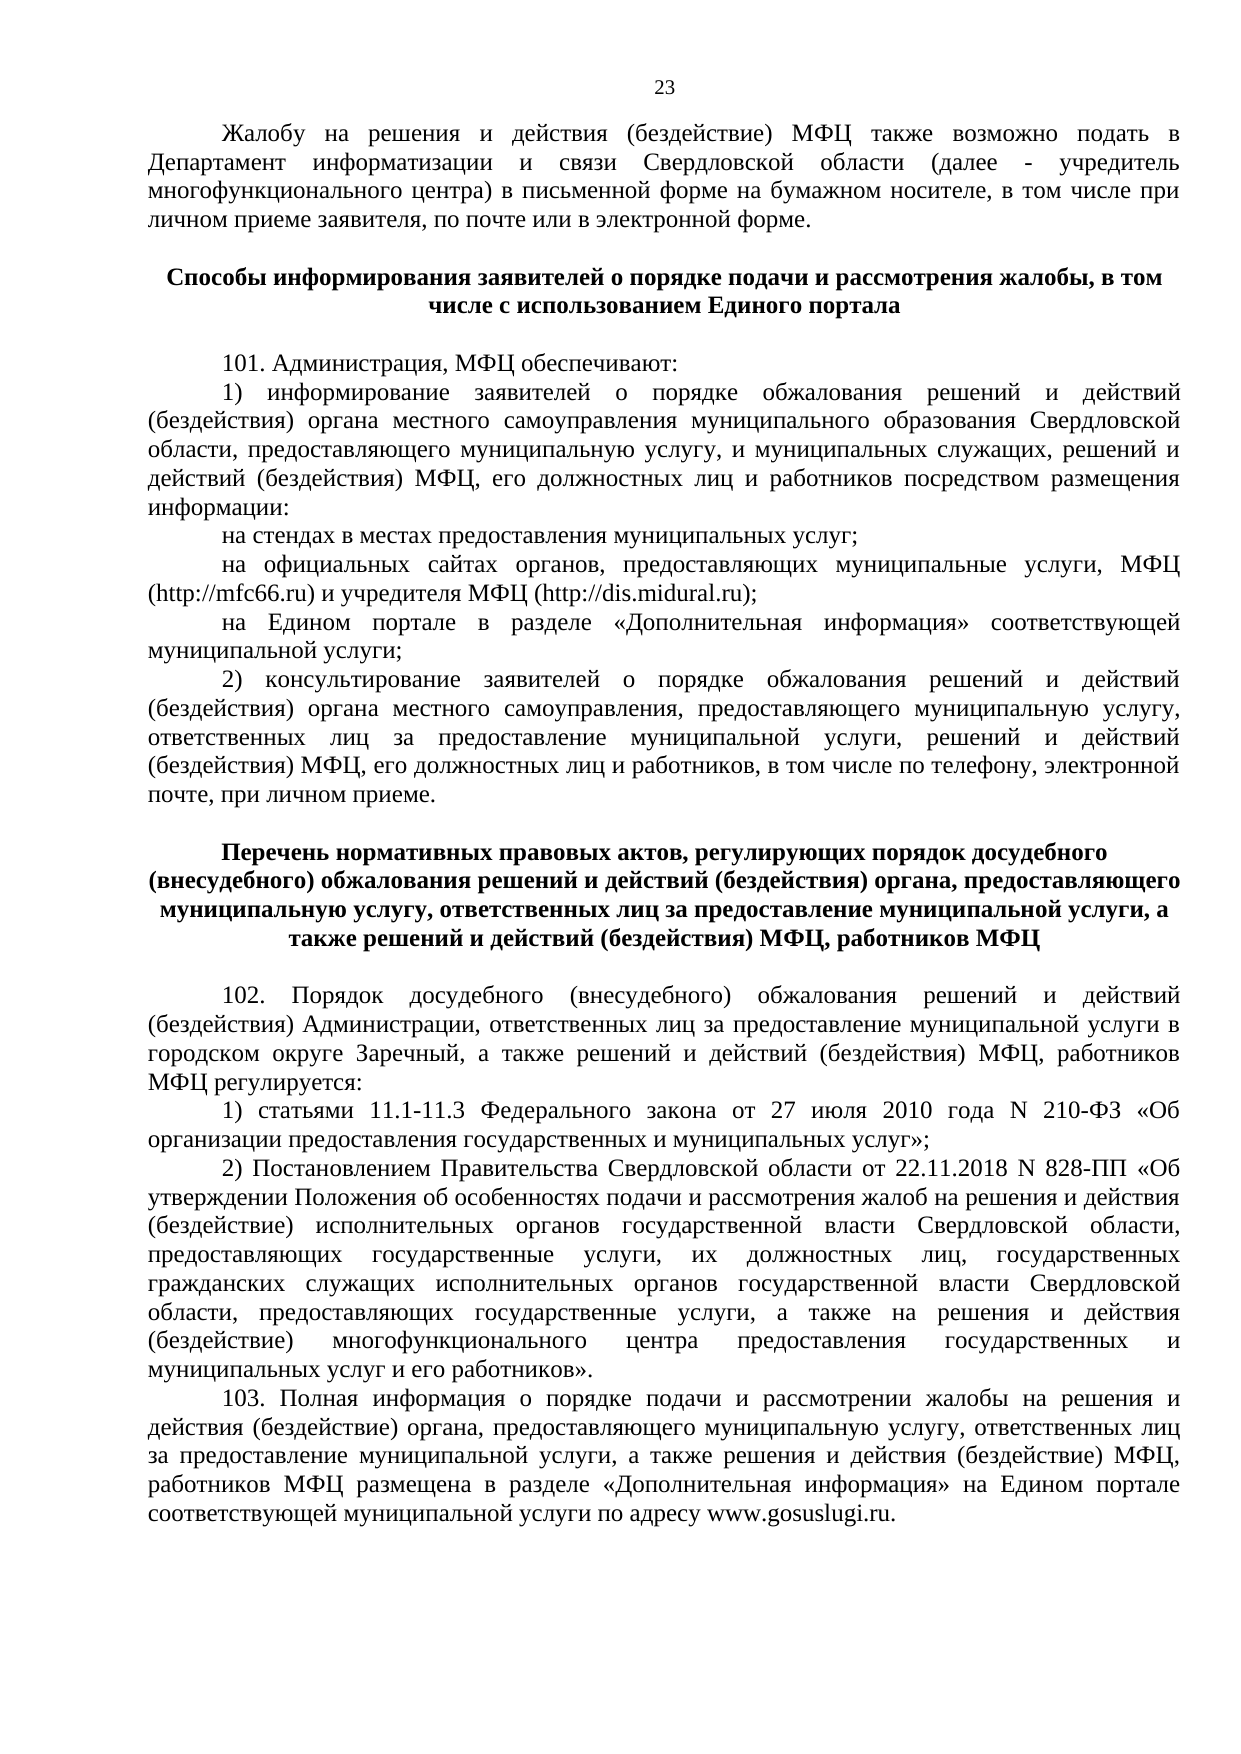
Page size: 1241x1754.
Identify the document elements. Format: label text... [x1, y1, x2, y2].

text 2) Постановлением Правительства Свердловской области от 22.11.2018 N 828-ПП «Об утверждении Положения об особенностях подачи и рассмотрения жалоб на решения и действия (бездействие) исполнительных органов государственной власти Свердловской области, предоставляющих государственные услуги, их должностных лиц, государственных гражданских служащих исполнительных органов государственной власти Свердловской области, предоставляющих государственные услуги, а также на решения и действия (бездействие) многофункционального центра предоставления государственных и муниципальных услуг и его работников». [148, 1153, 1181, 1383]
text 103. Полная информация о порядке подачи и рассмотрении жалобы на решения и действия (бездействие) органа, предоставляющего муниципальную услугу, ответственных лиц за предоставление муниципальной услуги, а также решения и действия (бездействие) МФЦ, работников МФЦ размещена в разделе «Дополнительная информация» на Едином портале соответствующей муниципальной услуги по адресу www.gosuslugi.ru. [148, 1383, 1181, 1527]
text Перечень нормативных правовых актов, регулирующих порядок досудебного (внесудебного) обжалования решений и действий (бездействия) органа, предоставляющего муниципальную услугу, ответственных лиц за предоставление муниципальной услуги, а также решений и действий (бездействия) МФЦ, работников МФЦ [148, 837, 1181, 952]
text 1) информирование заявителей о порядке обжалования решений и действий (бездействия) органа местного самоуправления муниципального образования Свердловской области, предоставляющего муниципальную услугу, и муниципальных служащих, решений и действий (бездействия) МФЦ, его должностных лиц и работников посредством размещения информации: [148, 377, 1181, 521]
text на официальных сайтах органов, предоставляющих муниципальные услуги, МФЦ (http://mfc66.ru) и учредителя МФЦ (http://dis.midural.ru); [148, 549, 1181, 607]
text Способы информирования заявителей о порядке подачи и рассмотрения жалобы, в том числе с использованием Единого портала [148, 262, 1181, 319]
text на стендах в местах предоставления муниципальных услуг; [148, 521, 1181, 549]
text 2) консультирование заявителей о порядке обжалования решений и действий (бездействия) органа местного самоуправления, предоставляющего муниципальную услугу, ответственных лиц за предоставление муниципальной услуги, решений и действий (бездействия) МФЦ, его должностных лиц и работников, в том числе по телефону, электронной почте, при личном приеме. [148, 664, 1181, 808]
text на Едином портале в разделе «Дополнительная информация» соответствующей муниципальной услуги; [148, 607, 1181, 664]
text Жалобу на решения и действия (бездействие) МФЦ также возможно подать в Департамент информатизации и связи Свердловской области (далее - учредитель многофункционального центра) в письменной форме на бумажном носителе, в том числе при личном приеме заявителя, по почте или в электронной форме. [148, 118, 1181, 233]
text 102. Порядок досудебного (внесудебного) обжалования решений и действий (бездействия) Администрации, ответственных лиц за предоставление муниципальной услуги в городском округе Заречный, а также решений и действий (бездействия) МФЦ, работников МФЦ регулируется: [148, 981, 1181, 1096]
text 101. Администрация, МФЦ обеспечивают: [148, 348, 1181, 377]
text 1) статьями 11.1-11.3 Федерального закона от 27 июля 2010 года N 210-ФЗ «Об организации предоставления государственных и муниципальных услуг»; [148, 1096, 1181, 1153]
